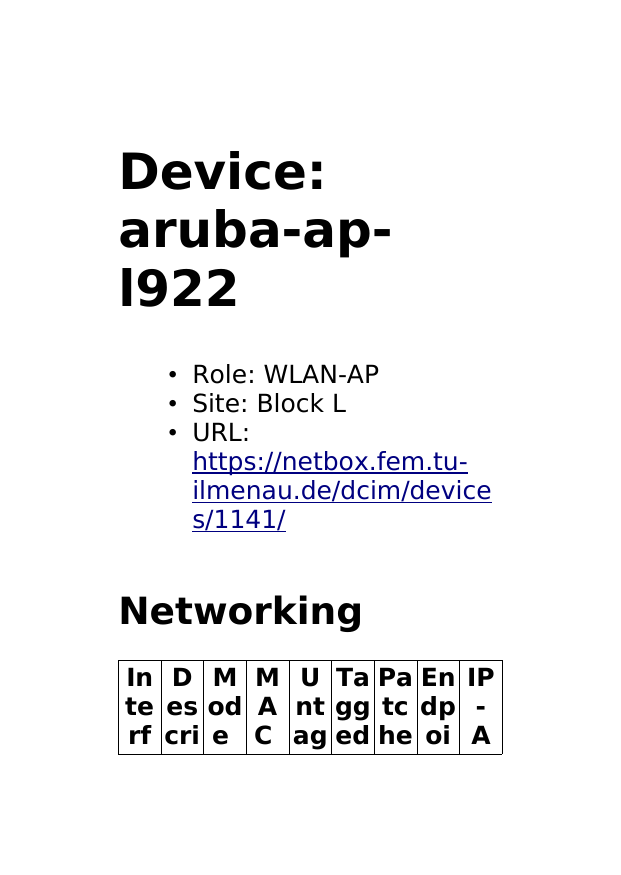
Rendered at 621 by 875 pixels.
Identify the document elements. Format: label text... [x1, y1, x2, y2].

list URL: https://netbox.fem.tu-ilmenau.de/dcim/devices/1141/ [177, 418, 502, 535]
table_header Mode [204, 661, 246, 754]
table_header Untag [290, 661, 331, 754]
table_header Endpoi [418, 661, 459, 754]
subtitle Device: aruba-ap-l922 [118, 143, 502, 318]
list Role: WLAN-AP [177, 360, 502, 389]
table_header MAC [247, 661, 289, 754]
table_header Patche [375, 661, 417, 754]
table_header Descri [162, 661, 203, 754]
table_header Tagged [332, 661, 374, 754]
list Site: Block L [177, 389, 502, 418]
subtitle Networking [118, 589, 502, 633]
table_header Interf [119, 661, 161, 754]
table_header IP-A [460, 661, 502, 754]
